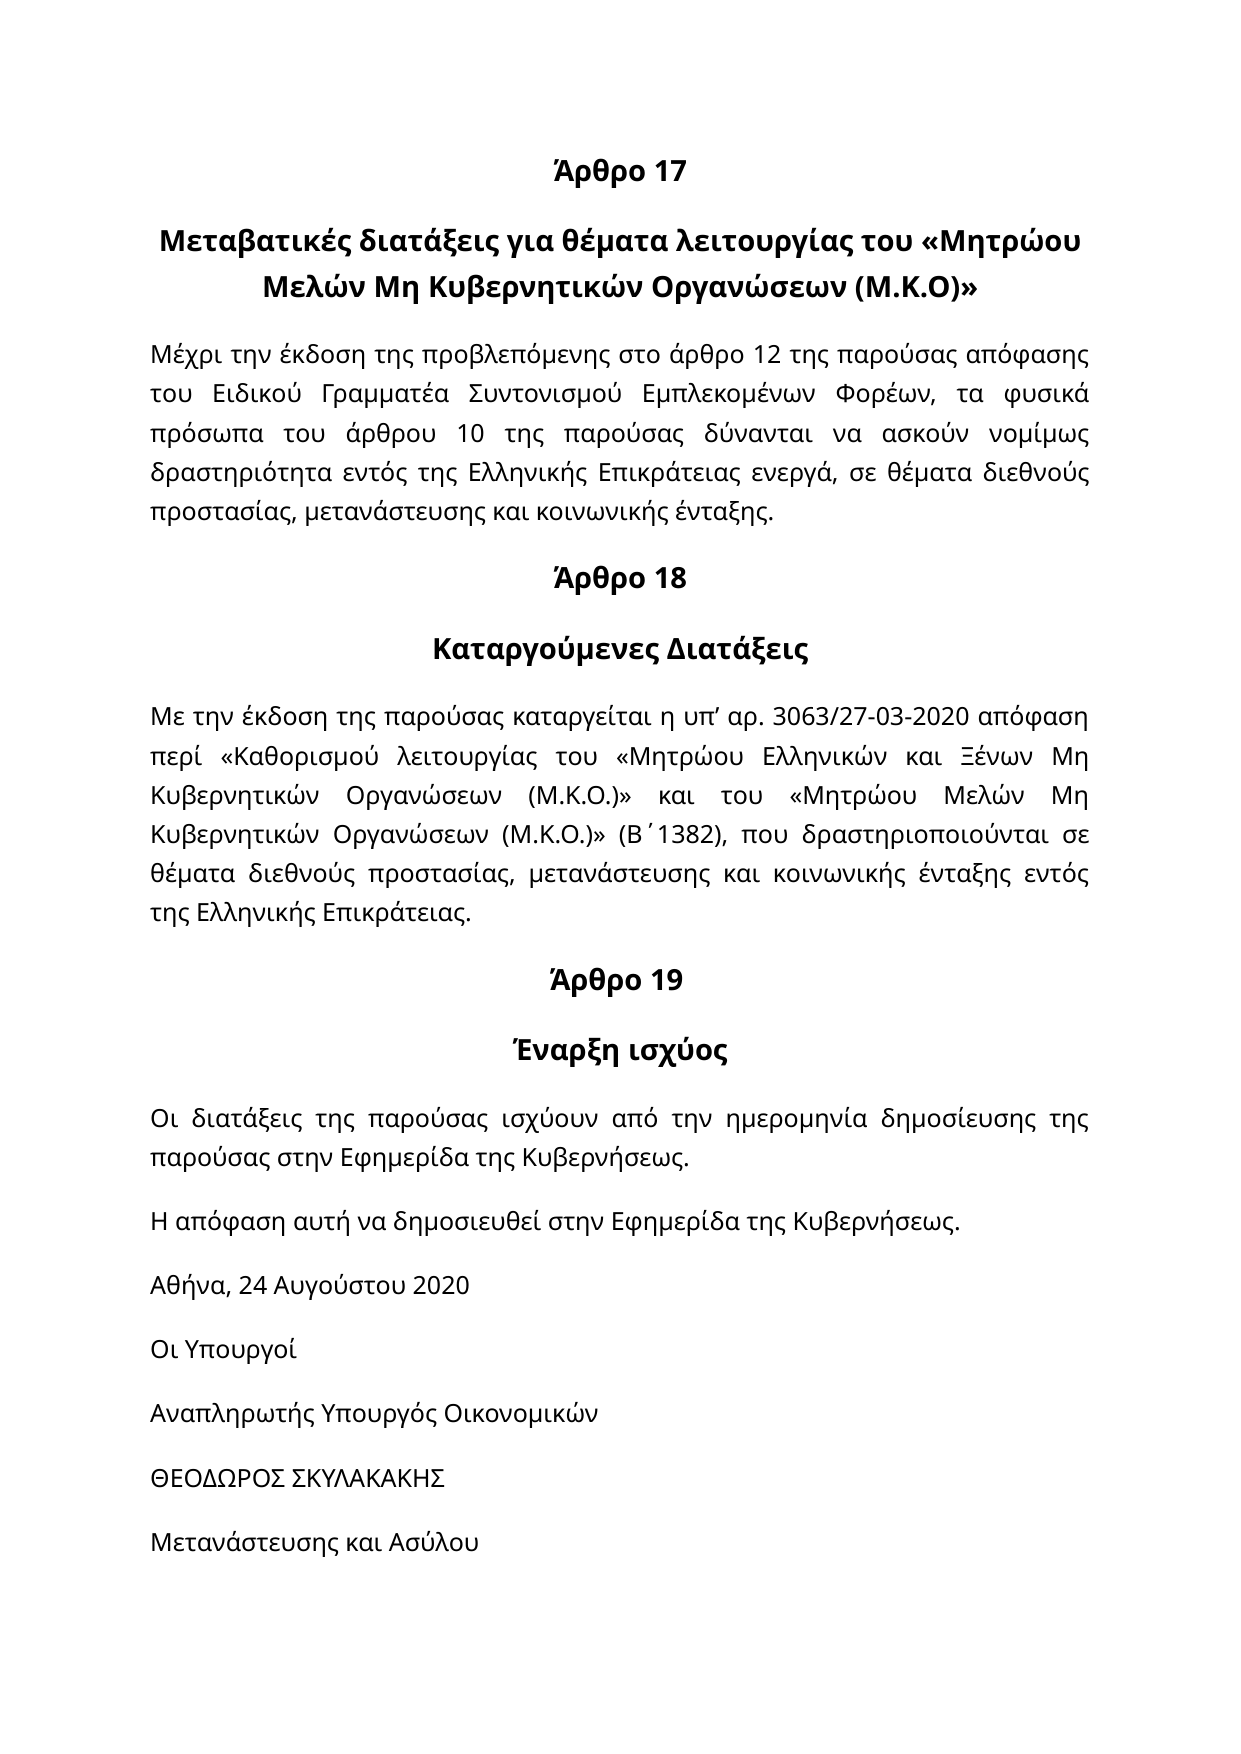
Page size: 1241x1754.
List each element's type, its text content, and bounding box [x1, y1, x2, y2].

subtitle Άρθρο 17 [150, 150, 1090, 190]
text Με την έκδοση της παρούσας καταργείται η υπ’ αρ. 3063/27-03-2020 απόφαση περί «Καθορισμού λειτουργίας του «Μητρώου Ελληνικών και Ξένων Μη Κυβερνητικών Οργανώσεων (Μ.Κ.Ο.)» και του «Μητρώου Μελών Μη Κυβερνητικών Οργανώσεων (Μ.Κ.Ο.)» (Β΄1382), που δραστηριοποιούνται σε θέματα διεθνούς προστασίας, μετανάστευσης και κοινωνικής ένταξης εντός της Ελληνικής Επικράτειας. [150, 699, 1090, 929]
text Μέχρι την έκδοση της προβλεπόμενης στο άρθρο 12 της παρούσας απόφασης του Ειδικού Γραμματέα Συντονισμού Εμπλεκομένων Φορέων, τα φυσικά πρόσωπα του άρθρου 10 της παρούσας δύνανται να ασκούν νομίμως δραστηριότητα εντός της Ελληνικής Επικράτειας ενεργά, σε θέματα διεθνούς προστασίας, μετανάστευσης και κοινωνικής ένταξης. [150, 337, 1090, 528]
subtitle Άρθρο 19 [150, 959, 1090, 999]
text Η απόφαση αυτή να δημοσιευθεί στην Εφημερίδα της Κυβερνήσεως. [150, 1203, 1090, 1238]
text Αναπληρωτής Υπουργός Οικονομικών [150, 1396, 1090, 1430]
subtitle Έναρξη ισχύος [150, 1029, 1090, 1069]
text Αθήνα, 24 Αυγούστου 2020 [150, 1268, 1090, 1302]
text ΘΕΟΔΩΡΟΣ ΣΚΥΛΑΚΑΚΗΣ [150, 1460, 1090, 1494]
text Οι διατάξεις της παρούσας ισχύουν από την ημερομηνία δημοσίευσης της παρούσας στην Εφημερίδα της Κυβερνήσεως. [150, 1100, 1090, 1173]
subtitle Άρθρο 18 [150, 558, 1090, 597]
subtitle Μεταβατικές διατάξεις για θέματα λειτουργίας του «Μητρώου Μελών Μη Κυβερνητικών Οργανώσεων (Μ.Κ.Ο)» [150, 221, 1090, 306]
text Μετανάστευσης και Ασύλου [150, 1524, 1090, 1558]
text Οι Υπουργοί [150, 1332, 1090, 1366]
subtitle Καταργούμενες Διατάξεις [150, 628, 1090, 668]
